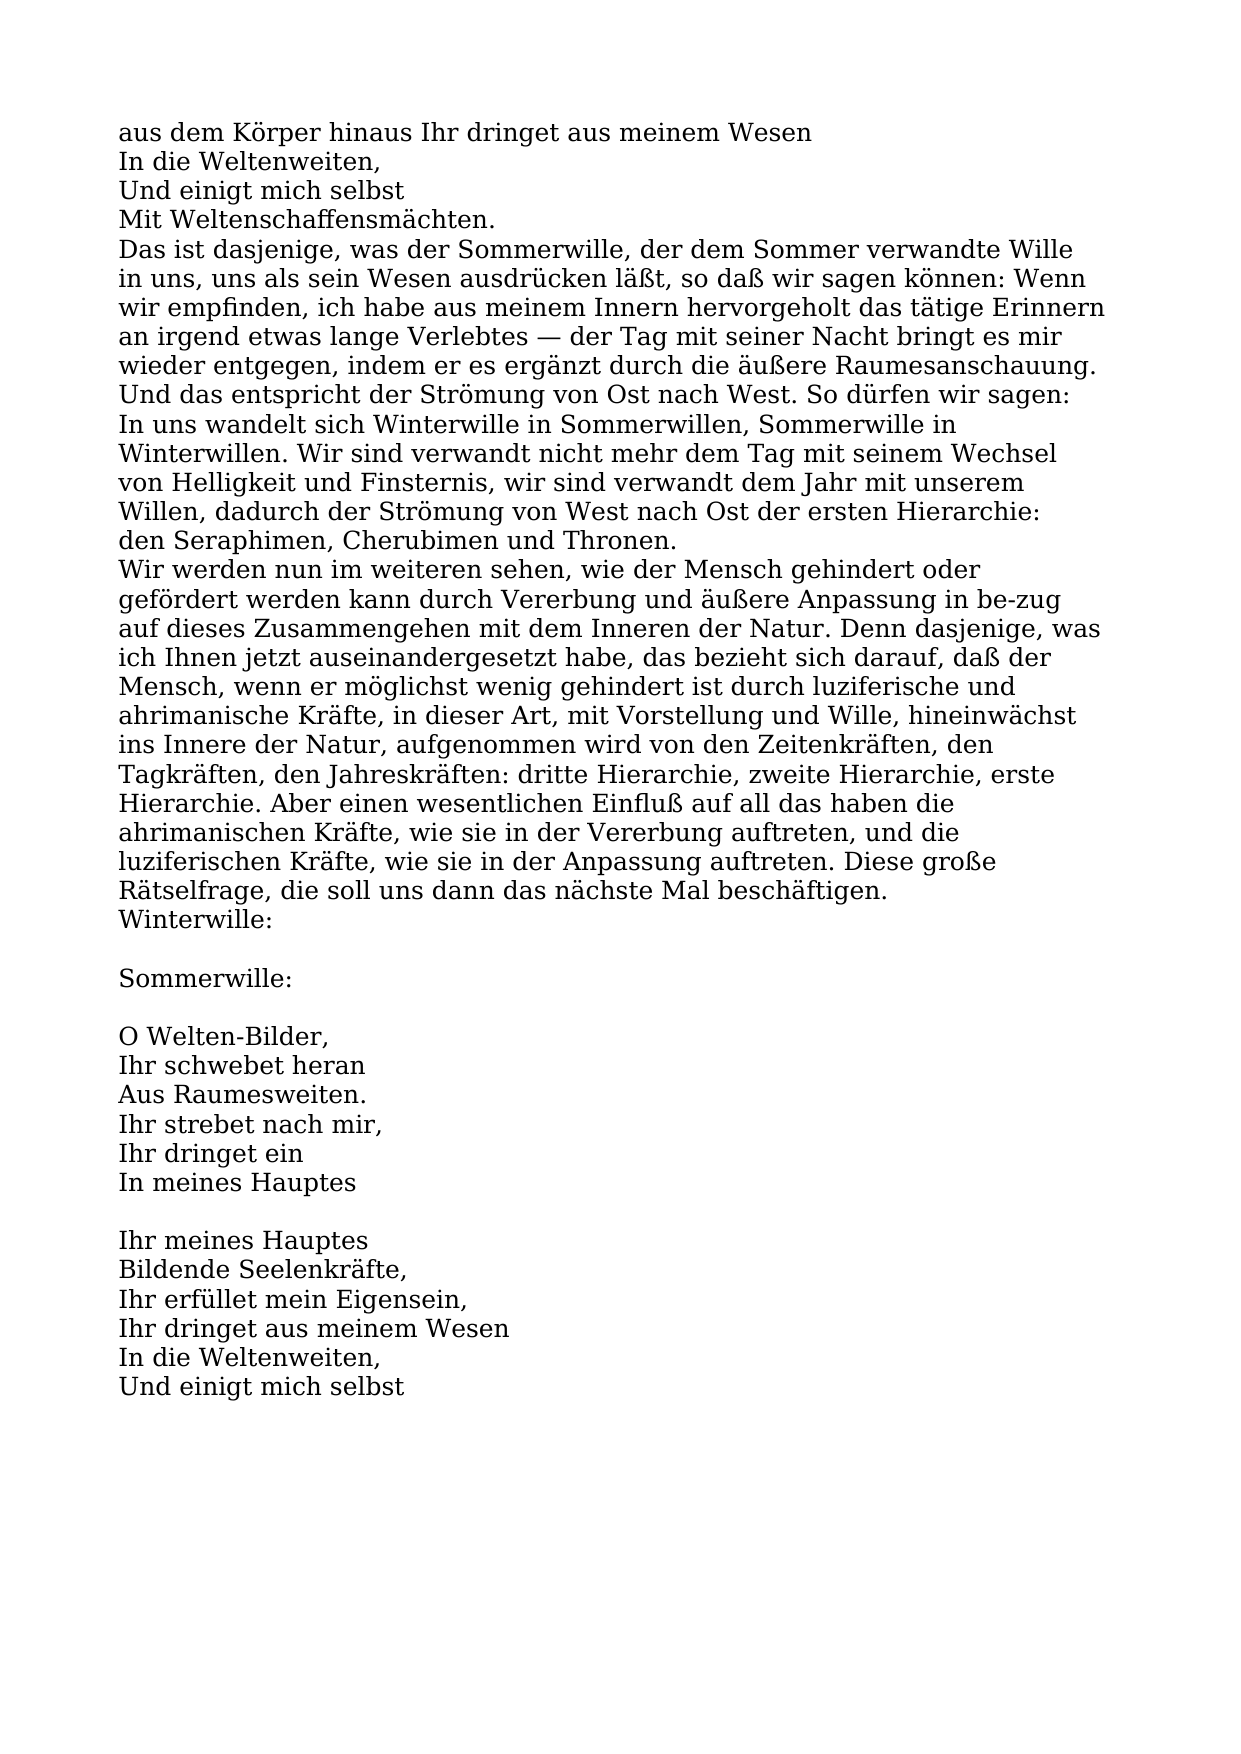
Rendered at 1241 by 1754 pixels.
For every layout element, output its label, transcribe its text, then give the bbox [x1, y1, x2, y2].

text Wir werden nun im weiteren sehen, wie der Mensch gehindert oder [118, 556, 1122, 585]
text In uns wandelt sich Winterwille in Sommerwillen, Sommerwille in [118, 410, 1122, 439]
text luziferischen Kräfte, wie sie in der Anpassung auftreten. Diese große [118, 847, 1122, 876]
text Ihr schwebet heran [118, 1051, 1122, 1081]
text ahrimanische Kräfte, in dieser Art, mit Vorstellung und Wille, hineinwächst [118, 701, 1122, 731]
text Winterwille: [118, 906, 1122, 935]
text Ihr dringet aus meinem Wesen [118, 1314, 1122, 1343]
text Ihr meines Hauptes [118, 1226, 1122, 1256]
text Und einigt mich selbst [118, 1372, 1122, 1401]
text in uns, uns als sein Wesen ausdrücken läßt, so daß wir sagen können: Wenn [118, 264, 1122, 293]
text Bildende Seelenkräfte, [118, 1256, 1122, 1285]
text Winterwillen. Wir sind verwandt nicht mehr dem Tag mit seinem Wechsel [118, 439, 1122, 468]
text Und einigt mich selbst [118, 176, 1122, 206]
text ins Innere der Natur, aufgenommen wird von den Zeitenkräften, den [118, 731, 1122, 760]
text Aus Raumesweiten. [118, 1081, 1122, 1110]
text Das ist dasjenige, was der Sommerwille, der dem Sommer verwandte Wille [118, 235, 1122, 264]
text Tagkräften, den Jahreskräften: dritte Hierarchie, zweite Hierarchie, erste [118, 760, 1122, 789]
text Ihr strebet nach mir, [118, 1110, 1122, 1139]
text Hierarchie. Aber einen wesentlichen Einfluß auf all das haben die [118, 789, 1122, 818]
text Sommerwille: [118, 964, 1122, 993]
text Mit Weltenschaffensmächten. [118, 206, 1122, 235]
text Ihr erfüllet mein Eigensein, [118, 1285, 1122, 1314]
text aus dem Körper hinaus Ihr dringet aus meinem Wesen [118, 118, 1122, 147]
text wir empfinden, ich habe aus meinem Innern hervorgeholt das tätige Erinnern [118, 293, 1122, 322]
text wieder entgegen, indem er es ergänzt durch die äußere Raumesanschauung. [118, 351, 1122, 381]
text In die Weltenweiten, [118, 1343, 1122, 1372]
text auf dieses Zusammengehen mit dem Inneren der Natur. Denn dasjenige, was [118, 614, 1122, 643]
text von Helligkeit und Finsternis, wir sind verwandt dem Jahr mit unserem [118, 468, 1122, 497]
text an irgend etwas lange Verlebtes — der Tag mit seiner Nacht bringt es mir [118, 322, 1122, 351]
text gefördert werden kann durch Vererbung und äußere Anpassung in be-zug [118, 585, 1122, 614]
text In meines Hauptes [118, 1168, 1122, 1197]
text Und das entspricht der Strömung von Ost nach West. So dürfen wir sagen: [118, 381, 1122, 410]
text den Seraphimen, Cherubimen und Thronen. [118, 526, 1122, 556]
text Ihr dringet ein [118, 1139, 1122, 1168]
text In die Weltenweiten, [118, 147, 1122, 176]
text ahrimanischen Kräfte, wie sie in der Vererbung auftreten, und die [118, 818, 1122, 847]
text O Welten-Bilder, [118, 1022, 1122, 1051]
text Rätselfrage, die soll uns dann das nächste Mal beschäftigen. [118, 876, 1122, 906]
text Mensch, wenn er möglichst wenig gehindert ist durch luziferische und [118, 672, 1122, 701]
text ich Ihnen jetzt auseinandergesetzt habe, das bezieht sich darauf, daß der [118, 643, 1122, 672]
text Willen, dadurch der Strömung von West nach Ost der ersten Hierarchie: [118, 497, 1122, 526]
